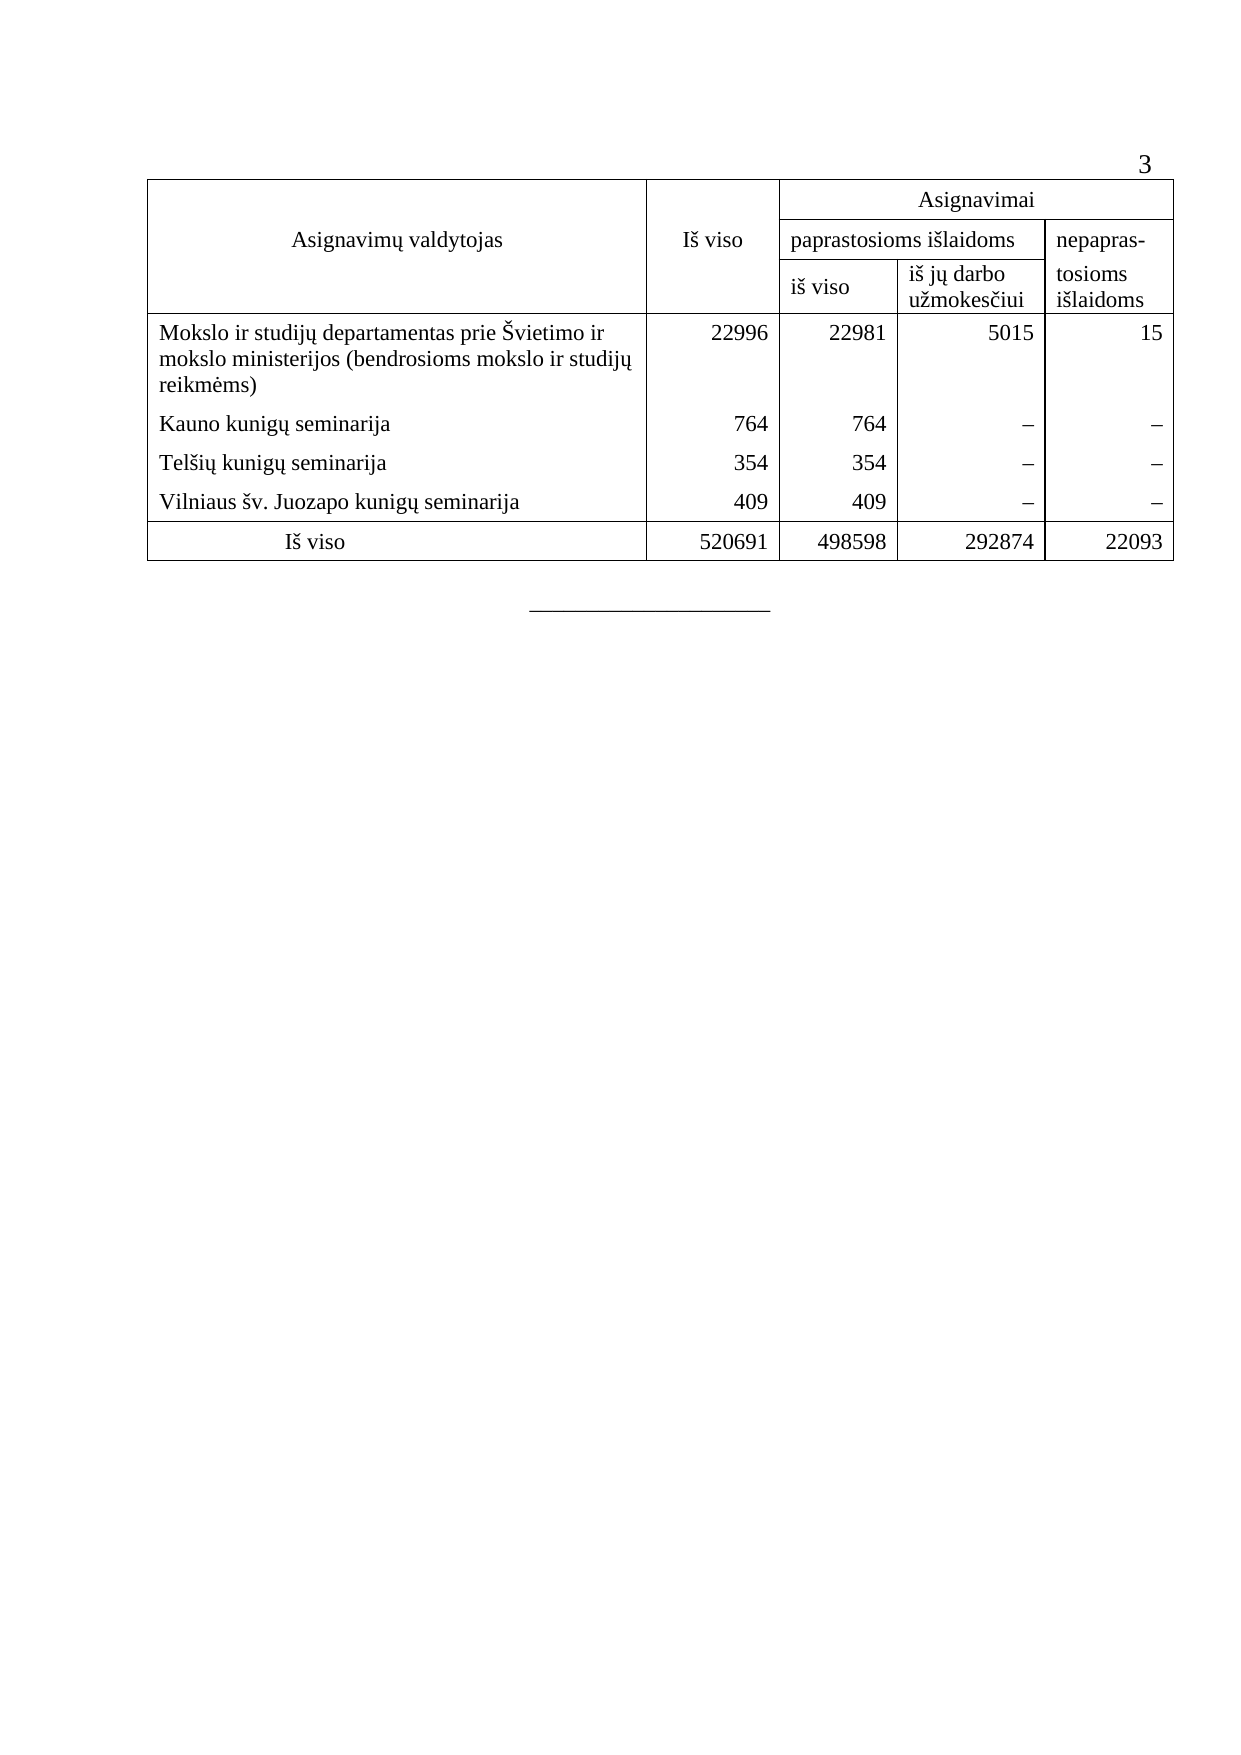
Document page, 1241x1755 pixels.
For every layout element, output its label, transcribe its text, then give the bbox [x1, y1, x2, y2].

table_cell 22981 [780, 314, 897, 404]
table_cell 354 [647, 443, 779, 482]
table_cell – [898, 482, 1044, 521]
table_cell 22996 [647, 314, 779, 404]
table_header Asignavimai [780, 180, 1173, 219]
table_header [148, 180, 646, 219]
table_cell – [1046, 443, 1173, 482]
table_cell iš jų darbo užmokesčiui [898, 260, 1044, 312]
table_cell [148, 259, 646, 312]
table_cell Kauno kunigų seminarija [148, 404, 646, 443]
table_cell – [898, 443, 1044, 482]
table_cell Iš viso [148, 522, 646, 560]
table_cell 354 [780, 443, 897, 482]
table_cell Iš viso [647, 219, 779, 259]
table_cell 15 [1046, 314, 1173, 404]
table_cell nepapras- [1046, 220, 1173, 259]
table_cell 498598 [780, 522, 897, 560]
table_cell 409 [647, 482, 779, 521]
text _____________________ [148, 588, 1152, 614]
table_cell Telšių kunigų seminarija [148, 443, 646, 482]
table_cell [647, 259, 779, 312]
table_cell – [898, 404, 1044, 443]
table_cell 22093 [1046, 522, 1173, 560]
table_header [647, 180, 779, 219]
table_cell – [1046, 482, 1173, 521]
table_cell 764 [780, 404, 897, 443]
table_cell 409 [780, 482, 897, 521]
table_cell 520691 [647, 522, 779, 560]
table_cell tosioms išlaidoms [1046, 259, 1173, 312]
table_cell – [1046, 404, 1173, 443]
table_cell paprastosioms išlaidoms [780, 220, 1044, 259]
table_cell iš viso [780, 260, 897, 312]
table_cell Asignavimų valdytojas [148, 219, 646, 259]
table_cell 764 [647, 404, 779, 443]
table_cell Mokslo ir studijų departamentas prie Švietimo ir mokslo ministerijos (bendrosioms mokslo ir studijų reikmėms) [148, 314, 646, 404]
table_cell 292874 [898, 522, 1044, 560]
table_cell Vilniaus šv. Juozapo kunigų seminarija [148, 482, 646, 521]
table_cell 5015 [898, 314, 1044, 404]
